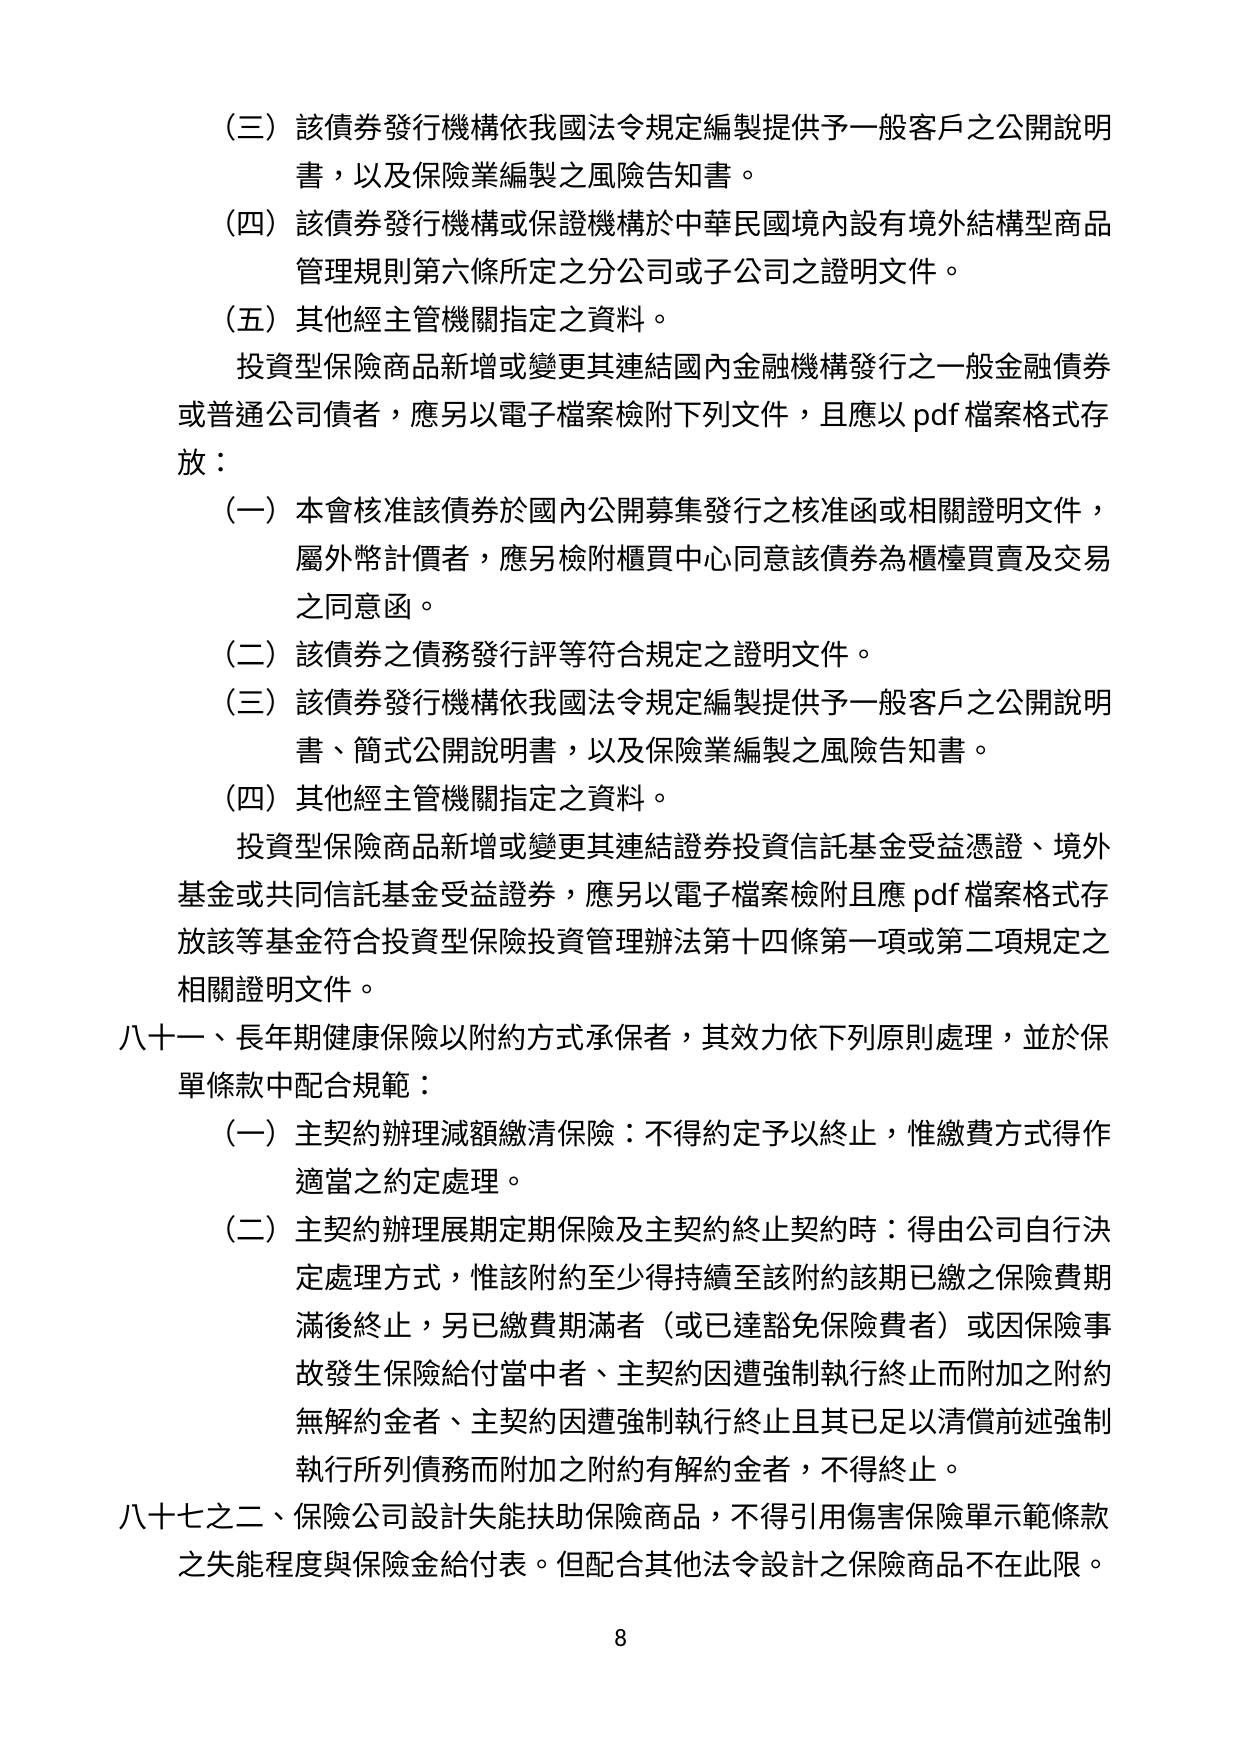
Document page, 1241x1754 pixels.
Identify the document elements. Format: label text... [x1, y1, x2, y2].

text 投資型保險商品新增或變更其連結證券投資信託基金受益憑證、境外基金或共同信託基金受益證券，應另以電子檔案檢附且應pdf檔案格式存放該等基金符合投資型保險投資管理辦法第十四條第一項或第二項規定之相關證明文件。 [177, 819, 1123, 1010]
text （三） 該債券發行機構依我國法令規定編製提供予一般客戶之公開說明書，以及保險業編製之風險告知書。 [207, 100, 1123, 196]
text （五） 其他經主管機關指定之資料。 [207, 292, 1123, 339]
text 八十七之二、保險公司設計失能扶助保險商品，不得引用傷害保險單示範條款之失能程度與保險金給付表。但配合其他法令設計之保險商品不在此限。 [118, 1489, 1123, 1585]
text 投資型保險商品新增或變更其連結國內金融機構發行之一般金融債券或普通公司債者，應另以電子檔案檢附下列文件，且應以pdf檔案格式存放： [177, 339, 1123, 483]
text （二） 該債券之債務發行評等符合規定之證明文件。 [207, 627, 1123, 675]
text 八十一、長年期健康保險以附約方式承保者，其效力依下列原則處理，並於保單條款中配合規範： [118, 1010, 1123, 1106]
text （一）主契約辦理減額繳清保險：不得約定予以終止，惟繳費方式得作適當之約定處理。 [207, 1106, 1123, 1202]
text （一） 本會核准該債券於國內公開募集發行之核准函或相關證明文件，屬外幣計價者，應另檢附櫃買中心同意該債券為櫃檯買賣及交易之同意函。 [207, 483, 1123, 627]
text （二）主契約辦理展期定期保險及主契約終止契約時：得由公司自行決定處理方式，惟該附約至少得持續至該附約該期已繳之保險費期滿後終止，另已繳費期滿者（或已達豁免保險費者）或因保險事故發生保險給付當中者、主契約因遭強制執行終止而附加之附約無解約金者、主契約因遭強制執行終止且其已足以清償前述強制執行所列債務而附加之附約有解約金者，不得終止。 [207, 1202, 1123, 1489]
text （四） 該債券發行機構或保證機構於中華民國境內設有境外結構型商品管理規則第六條所定之分公司或子公司之證明文件。 [207, 196, 1123, 292]
text （四） 其他經主管機關指定之資料。 [207, 771, 1123, 819]
text （三） 該債券發行機構依我國法令規定編製提供予一般客戶之公開說明書、簡式公開說明書，以及保險業編製之風險告知書。 [207, 675, 1123, 771]
